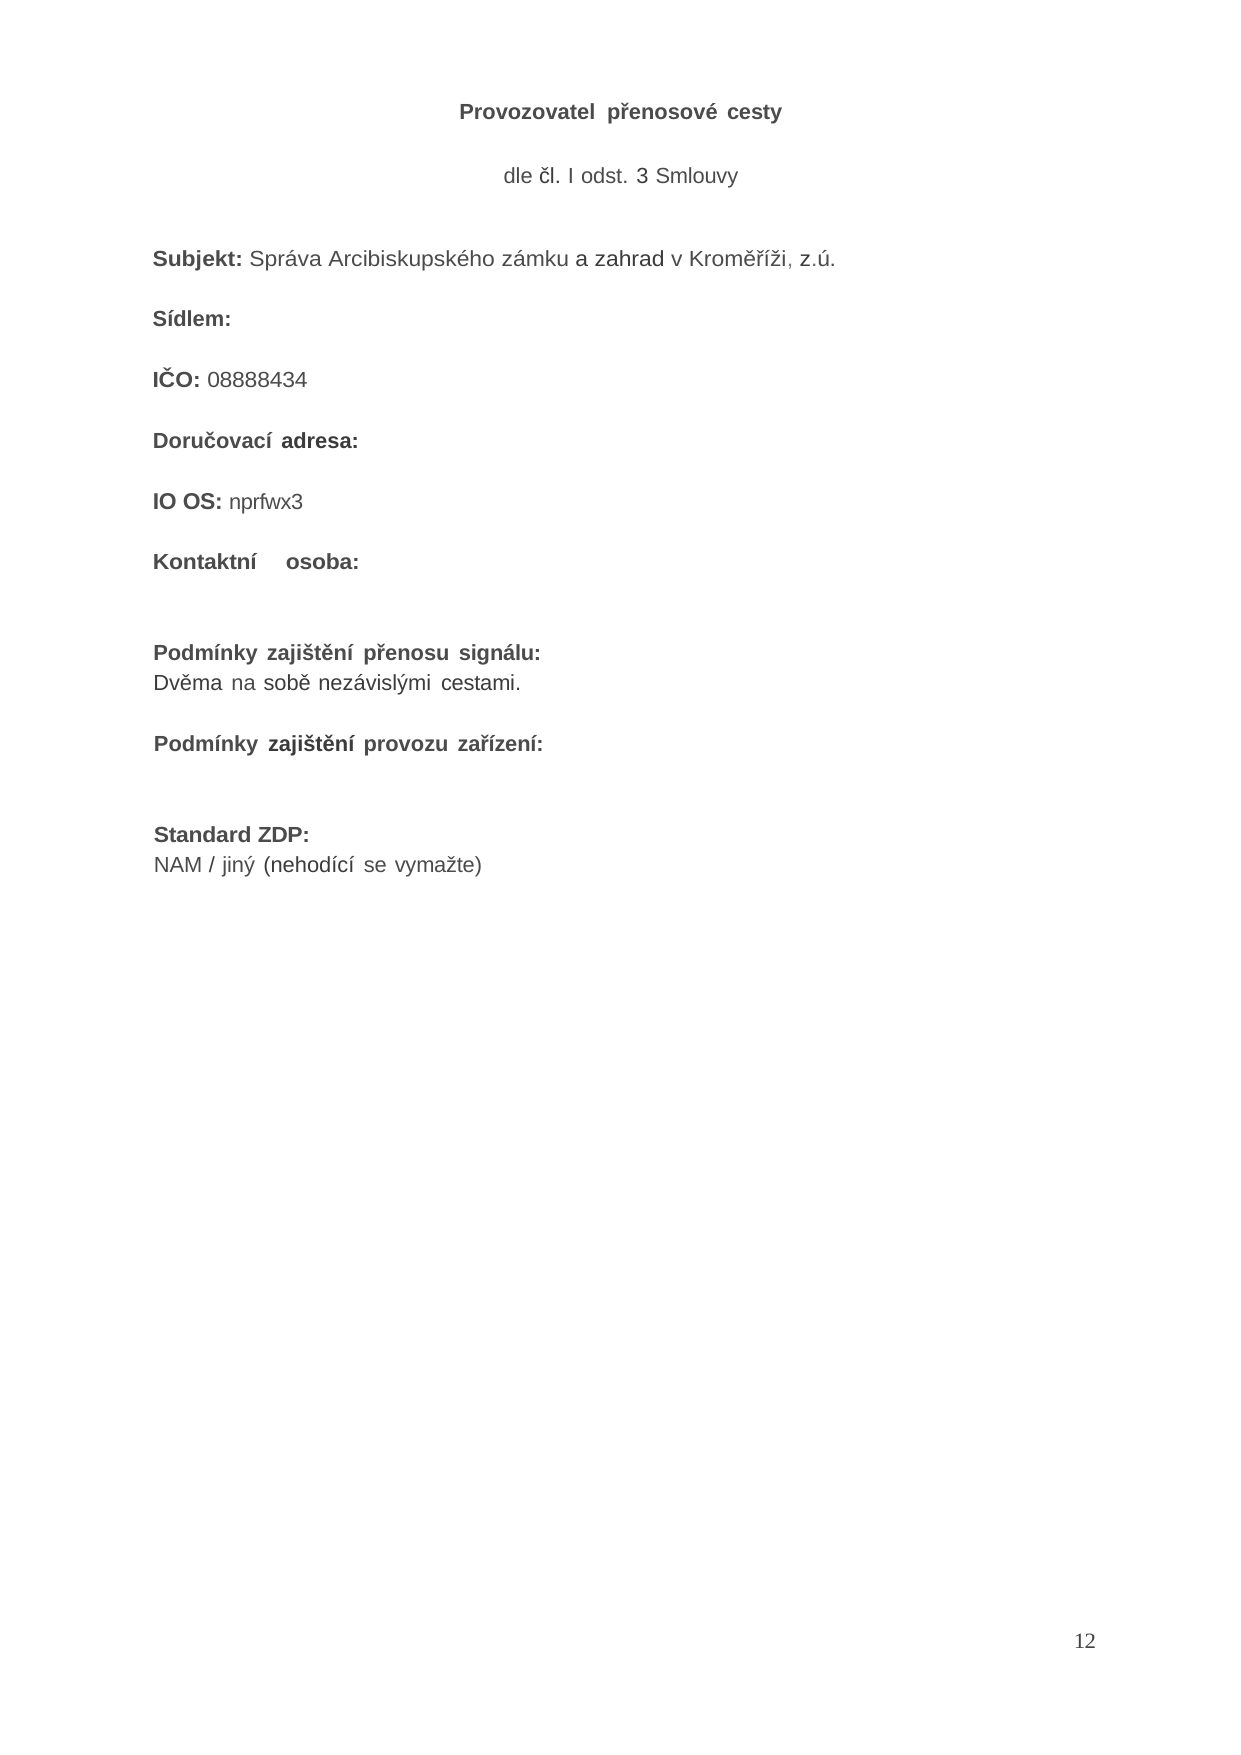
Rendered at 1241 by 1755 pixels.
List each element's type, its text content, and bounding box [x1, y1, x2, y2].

subtitle Podmínky zajištění přenosu signálu: [153, 640, 1137, 665]
text Provozovatel přenosové cesty [155, 99, 1086, 124]
text Subjekt: Správa Arcibiskupského zámku a zahrad v Kroměříži, z.ú. [152, 245, 1137, 271]
text Standard ZDP: [153, 822, 1137, 847]
text Sídlem: [152, 306, 1137, 331]
text Kontaktní osoba: [153, 549, 1137, 574]
subtitle Podmínky zajištění provozu zařízení: [154, 731, 1137, 756]
text NAM / jiný (nehodící se vymažte) [153, 852, 1137, 877]
text Dvěma na sobě nezávislými cestami. [153, 670, 1137, 695]
text Doručovací adresa: [153, 428, 1137, 453]
text dle čl. I odst. 3 Smlouvy [157, 163, 1085, 188]
text IO OS: nprfwx3 [153, 488, 1137, 514]
text IČO: 08888434 [152, 367, 1137, 392]
